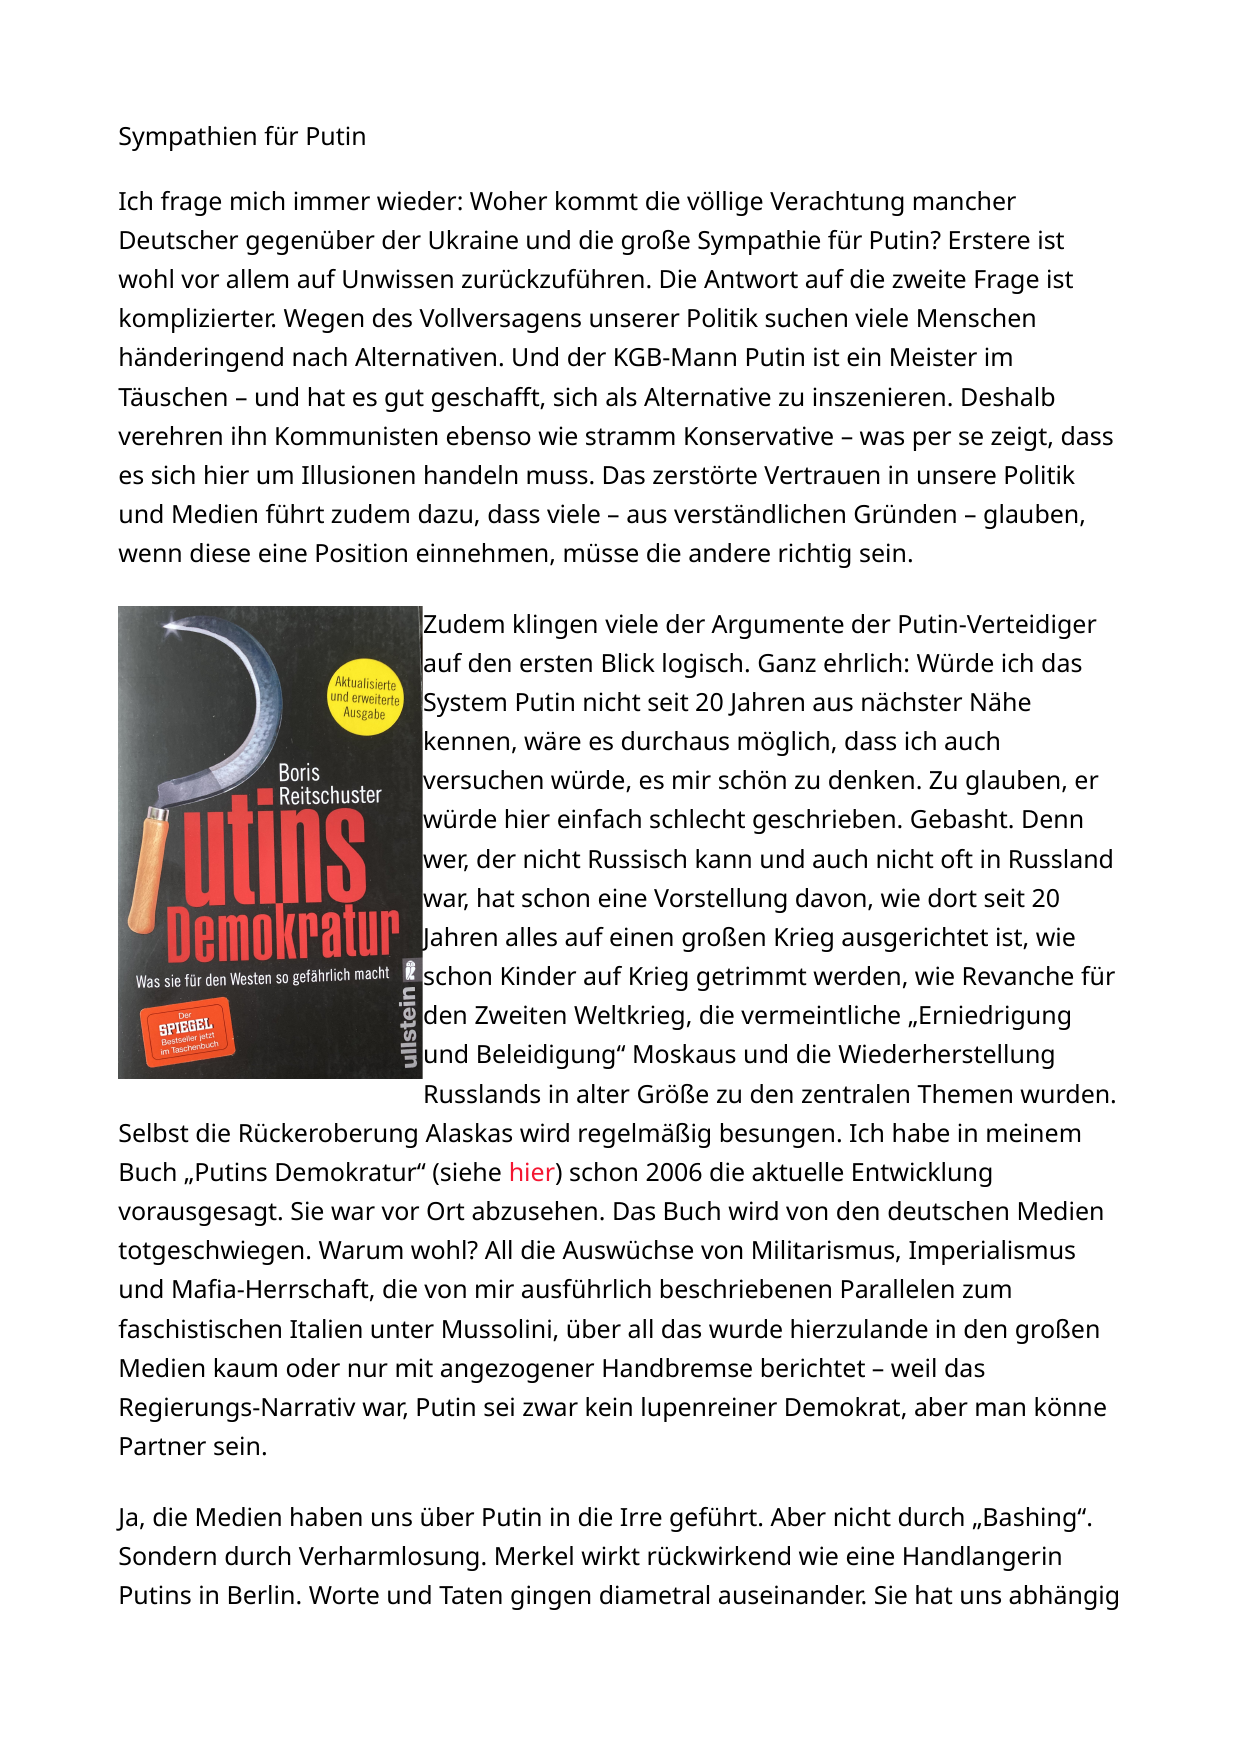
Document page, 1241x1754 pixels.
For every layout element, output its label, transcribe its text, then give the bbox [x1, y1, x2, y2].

text Ich frage mich immer wieder: Woher kommt die völlige Verachtung mancher Deutscher gegenüber der Ukraine und die große Sympathie für Putin? Erstere ist wohl vor allem auf Unwissen zurückzuführen. Die Antwort auf die zweite Frage ist komplizierter. Wegen des Vollversagens unserer Politik suchen viele Menschen händeringend nach Alternativen. Und der KGB-Mann Putin ist ein Meister im Täuschen – und hat es gut geschafft, sich als Alternative zu inszenieren. Deshalb verehren ihn Kommunisten ebenso wie stramm Konservative – was per se zeigt, dass es sich hier um Illusionen handeln muss. Das zerstörte Vertrauen in unsere Politik und Medien führt zudem dazu, dass viele – aus verständlichen Gründen – glauben, wenn diese eine Position einnehmen, müsse die andere richtig sein. [118, 183, 1122, 570]
subtitle Sympathien für Putin [118, 118, 1122, 152]
picture [118, 606, 423, 1079]
text Ja, die Medien haben uns über Putin in die Irre geführt. Aber nicht durch „Bashing“. Sondern durch Verharmlosung. Merkel wirkt rückwirkend wie eine Handlangerin Putins in Berlin. Worte und Taten gingen diametral auseinander. Sie hat uns abhängig [118, 1499, 1122, 1612]
text Zudem klingen viele der Argumente der Putin-Verteidiger auf den ersten Blick logisch. Ganz ehrlich: Würde ich das System Putin nicht seit 20 Jahren aus nächster Nähe kennen, wäre es durchaus möglich, dass ich auch versuchen würde, es mir schön zu denken. Zu glauben, er würde hier einfach schlecht geschrieben. Gebasht. Denn wer, der nicht Russisch kann und auch nicht oft in Russland war, hat schon eine Vorstellung davon, wie dort seit 20 Jahren alles auf einen großen Krieg ausgerichtet ist, wie schon Kinder auf Krieg getrimmt werden, wie Revanche für den Zweiten Weltkrieg, die vermeintliche „Erniedrigung und Beleidigung“ Moskaus und die Wiederherstellung Russlands in alter Größe zu den zentralen Themen wurden. Selbst die Rückeroberung Alaskas wird regelmäßig besungen. Ich habe in meinem Buch „Putins Demokratur“ (siehe hier) schon 2006 die aktuelle Entwicklung vorausgesagt. Sie war vor Ort abzusehen. Das Buch wird von den deutschen Medien totgeschwiegen. Warum wohl? All die Auswüchse von Militarismus, Imperialismus und Mafia-Herrschaft, die von mir ausführlich beschriebenen Parallelen zum faschistischen Italien unter Mussolini, über all das wurde hierzulande in den großen Medien kaum oder nur mit angezogener Handbremse berichtet – weil das Regierungs-Narrativ war, Putin sei zwar kein lupenreiner Demokrat, aber man könne Partner sein. [118, 606, 1122, 1463]
